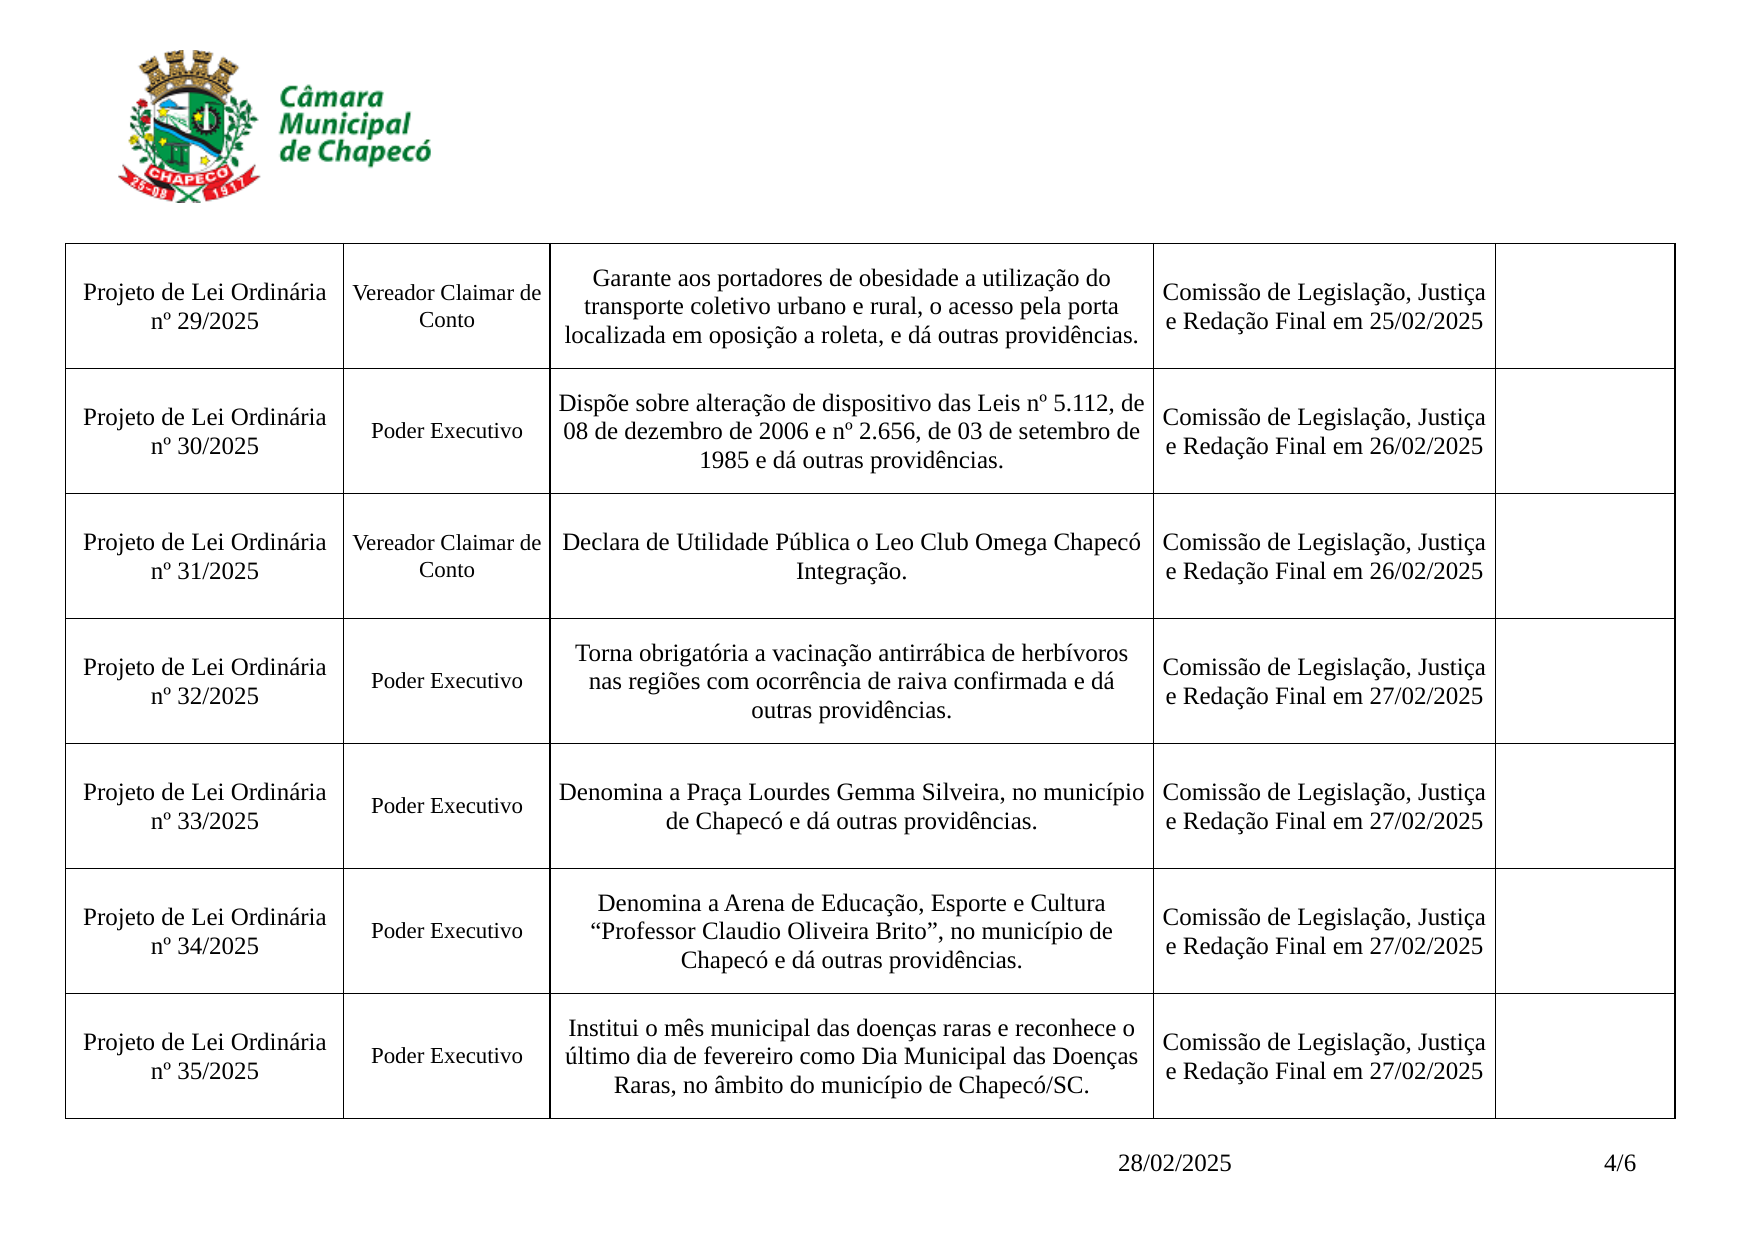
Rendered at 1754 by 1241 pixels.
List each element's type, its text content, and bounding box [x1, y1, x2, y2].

table_cell Projeto de Lei Ordinária nº 32/2025 [66, 619, 343, 743]
table_cell Garante aos portadores de obesidade a utilização do transporte coletivo urbano e rural, o acesso pela porta localizada em oposição a roleta, e dá outras providências. [551, 244, 1153, 368]
table_cell Projeto de Lei Ordinária nº 29/2025 [66, 244, 343, 368]
table_cell [1496, 994, 1674, 1118]
table_cell Comissão de Legislação, Justiça e Redação Final em 25/02/2025 [1154, 244, 1495, 368]
table_cell Dispõe sobre alteração de dispositivo das Leis nº 5.112, de 08 de dezembro de 2006 e nº 2.656, de 03 de setembro de 1985 e dá outras providências. [551, 369, 1153, 493]
table_cell Projeto de Lei Ordinária nº 30/2025 [66, 369, 343, 493]
table_cell Vereador Claimar de Conto [344, 244, 549, 368]
table_cell Comissão de Legislação, Justiça e Redação Final em 26/02/2025 [1154, 369, 1495, 493]
table_cell [1496, 744, 1674, 868]
table_cell Institui o mês municipal das doenças raras e reconhece o último dia de fevereiro como Dia Municipal das Doenças Raras, no âmbito do município de Chapecó/SC. [551, 994, 1153, 1118]
table_cell Comissão de Legislação, Justiça e Redação Final em 27/02/2025 [1154, 869, 1495, 993]
table_cell [1496, 869, 1674, 993]
table_cell Poder Executivo [344, 369, 549, 493]
table_cell Projeto de Lei Ordinária nº 35/2025 [66, 994, 343, 1118]
table_cell Projeto de Lei Ordinária nº 33/2025 [66, 744, 343, 868]
table_cell Denomina a Praça Lourdes Gemma Silveira, no município de Chapecó e dá outras providências. [551, 744, 1153, 868]
table_cell [1496, 244, 1674, 368]
table_cell [1496, 494, 1674, 618]
table_cell Poder Executivo [344, 869, 549, 993]
table_cell Poder Executivo [344, 744, 549, 868]
table_cell Comissão de Legislação, Justiça e Redação Final em 26/02/2025 [1154, 494, 1495, 618]
table_cell Torna obrigatória a vacinação antirrábica de herbívoros nas regiões com ocorrência de raiva confirmada e dá outras providências. [551, 619, 1153, 743]
table_cell Poder Executivo [344, 994, 549, 1118]
table_cell Comissão de Legislação, Justiça e Redação Final em 27/02/2025 [1154, 744, 1495, 868]
table_cell Vereador Claimar de Conto [344, 494, 549, 618]
table_cell [1496, 369, 1674, 493]
table_cell Comissão de Legislação, Justiça e Redação Final em 27/02/2025 [1154, 994, 1495, 1118]
table_cell Projeto de Lei Ordinária nº 34/2025 [66, 869, 343, 993]
table_cell Comissão de Legislação, Justiça e Redação Final em 27/02/2025 [1154, 619, 1495, 743]
table_cell Poder Executivo [344, 619, 549, 743]
table_cell Projeto de Lei Ordinária nº 31/2025 [66, 494, 343, 618]
table_cell [1496, 619, 1674, 743]
picture [118, 50, 431, 203]
table_cell Declara de Utilidade Pública o Leo Club Omega Chapecó Integração. [551, 494, 1153, 618]
table_cell Denomina a Arena de Educação, Esporte e Cultura “Professor Claudio Oliveira Brito”, no município de Chapecó e dá outras providências. [551, 869, 1153, 993]
